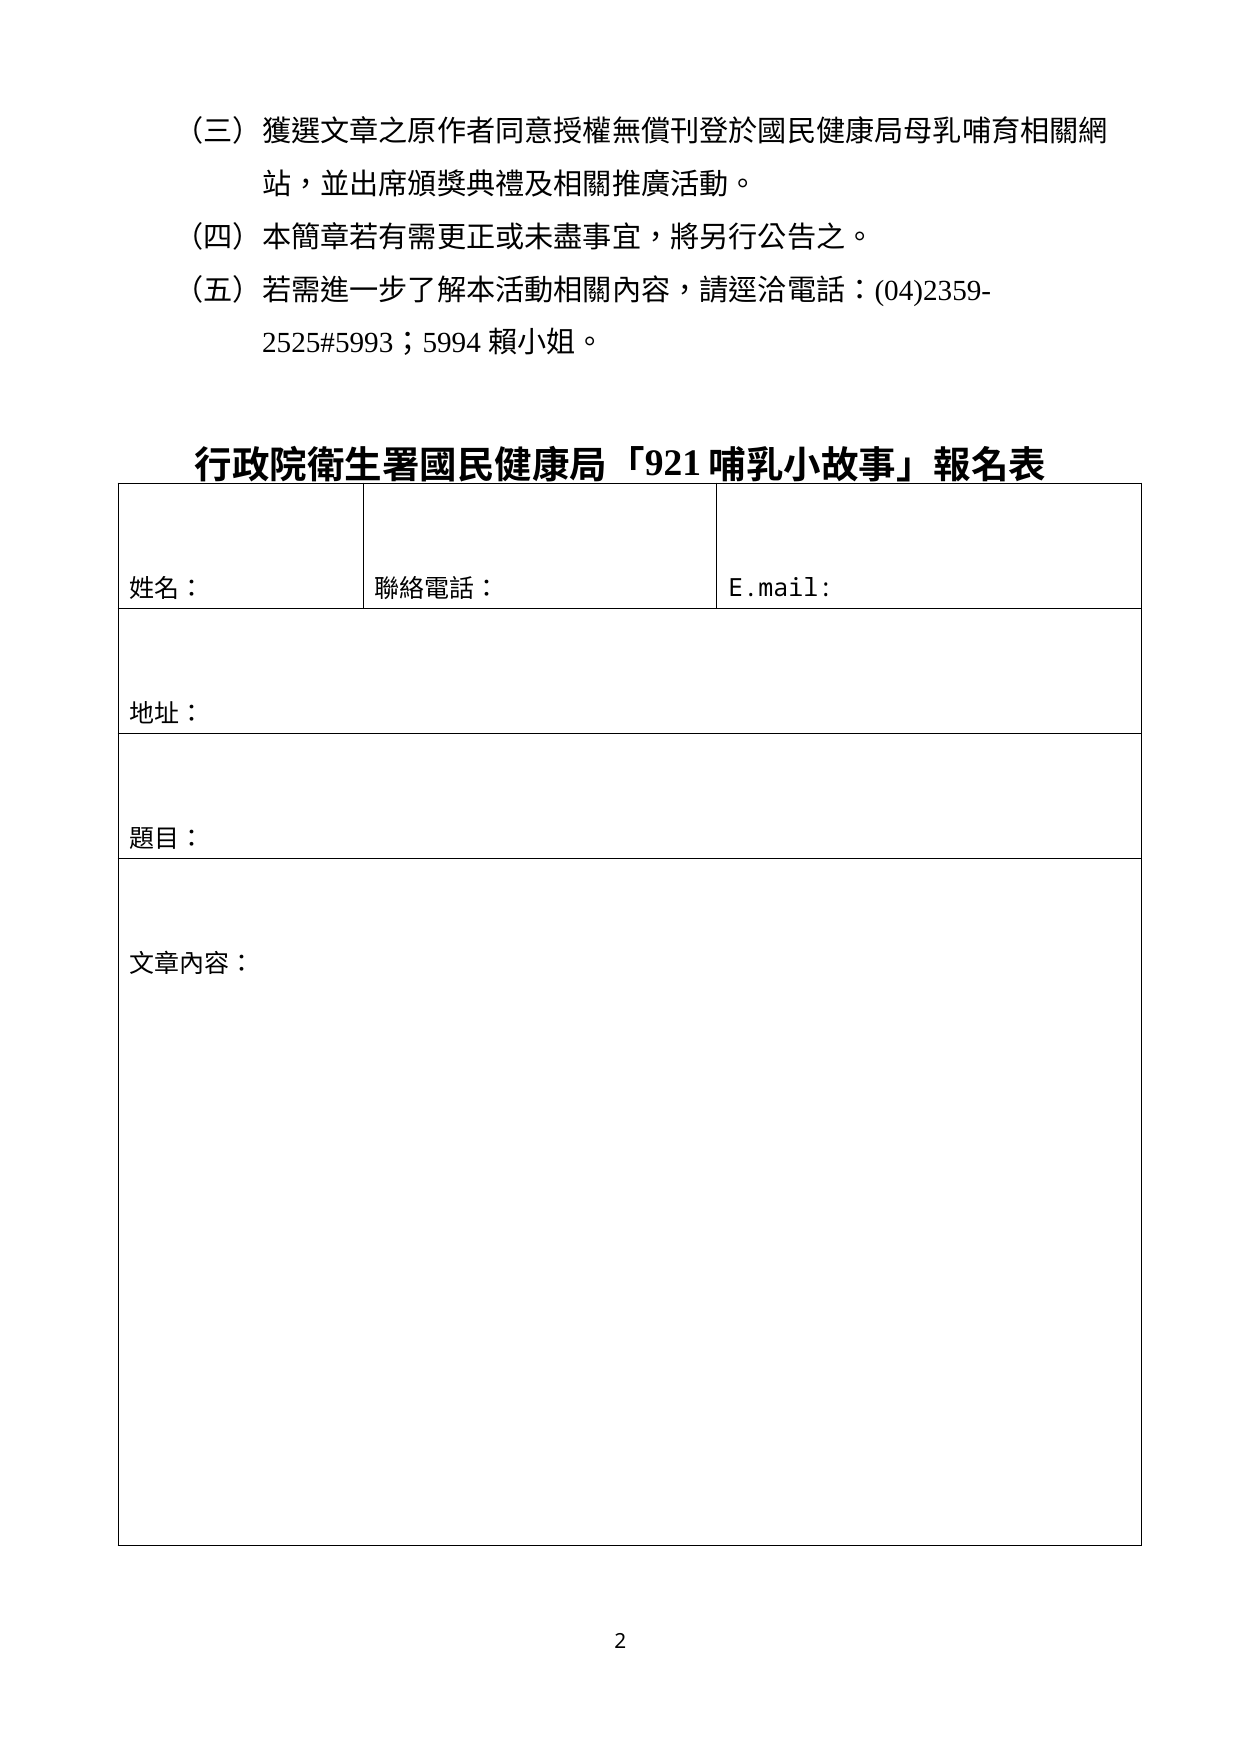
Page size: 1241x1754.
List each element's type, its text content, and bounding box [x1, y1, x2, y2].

text 行政院衛生署國民健康局「921哺乳小故事」報名表 [118, 420, 1122, 483]
table_cell 文章內容： [119, 859, 1141, 1545]
text （四）本簡章若有需更正或未盡事宜，將另行公告之。 [174, 213, 1122, 256]
text （五）若需進一步了解本活動相關內容，請逕洽電話：(04)2359-2525#5993；5994 賴小姐。 [174, 266, 1122, 361]
table_header 聯絡電話： [364, 484, 716, 608]
table_header 姓名： [119, 484, 363, 608]
table_cell 地址： [119, 609, 1141, 733]
text （三）獲選文章之原作者同意授權無償刊登於國民健康局母乳哺育相關網站，並出席頒獎典禮及相關推廣活動。 [174, 108, 1122, 203]
table_cell 題目： [119, 734, 1141, 858]
table_header E.mail: [717, 484, 1141, 608]
